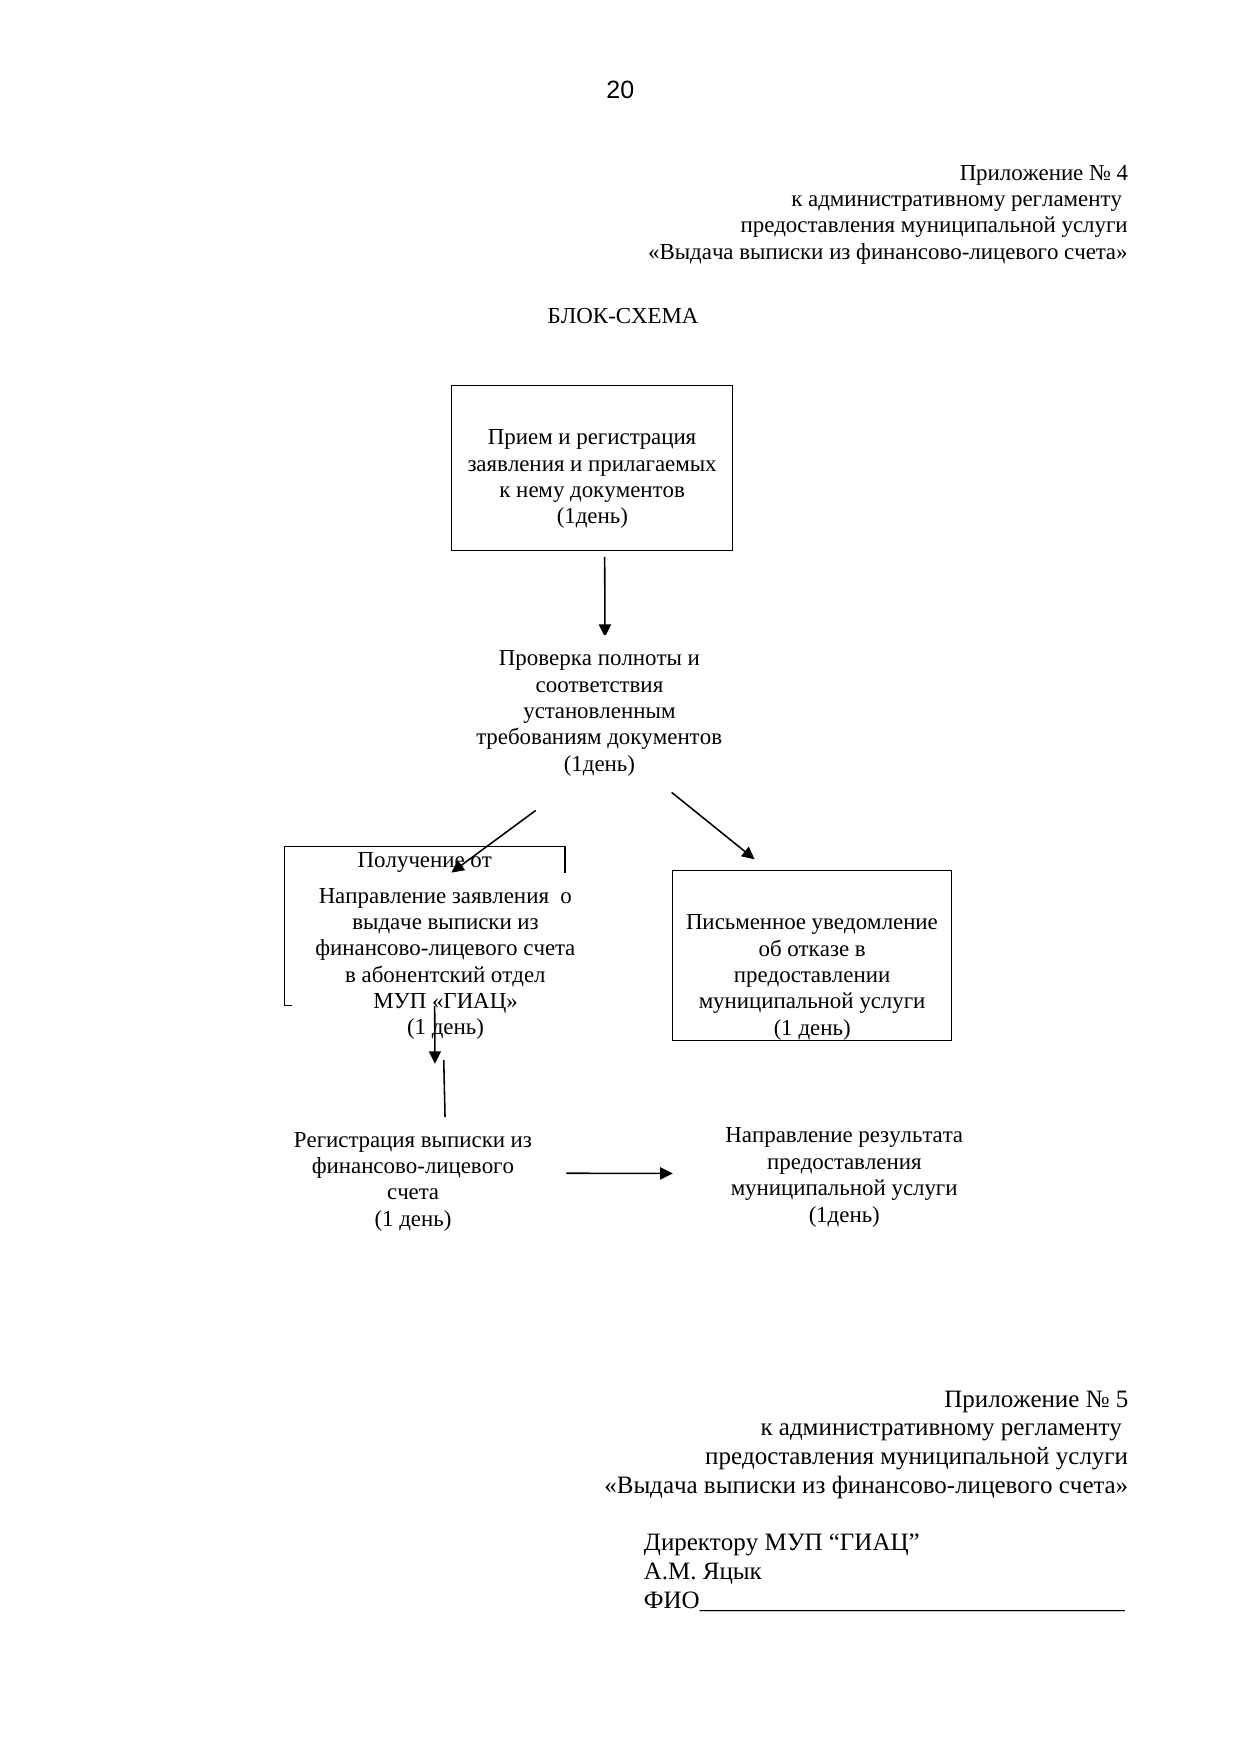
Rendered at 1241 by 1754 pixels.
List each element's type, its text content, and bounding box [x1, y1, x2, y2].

text Регистрация выписки из финансово-лицевого счета (1 день) [289, 1126, 536, 1231]
text Направление заявления о выдаче выписки из финансово-лицевого счета в абонентский отдел МУП «ГИАЦ» (1 день) [309, 882, 582, 1040]
text «Выдача выписки из финансово-лицевого счета» [195, 1470, 1128, 1499]
table_header Получение от абонентского отдела МУП «ГИАЦ» выписки из финансово-лицевого счета (1 день) [285, 847, 483, 1005]
text Проверка полноты и соответствия установленным требованиям документов (1день) [460, 644, 738, 776]
text Приложение № 5 [112, 1384, 1128, 1412]
text Приложение № 4 [251, 159, 1128, 185]
table_header Письменное уведомление об отказе в предоставлении муниципальной услуги (1 день) [673, 871, 951, 1040]
text ФИО__________________________________ [112, 1585, 1128, 1614]
text к административному регламенту [195, 1412, 1128, 1441]
text к административному регламенту [195, 185, 1128, 212]
text предоставления муниципальной услуги [195, 212, 1128, 238]
text Директору МУП “ГИАЦ” [112, 1527, 1128, 1556]
table_header Прием и регистрация заявления и прилагаемых к нему документов (1день) [452, 386, 732, 550]
text «Выдача выписки из финансово-лицевого счета» [195, 238, 1128, 264]
text предоставления муниципальной услуги [195, 1441, 1128, 1470]
text Направление результата предоставления муниципальной услуги (1день) [709, 1122, 979, 1227]
text БЛОК-СХЕМА [112, 302, 1128, 328]
text А.М. Яцык [112, 1556, 1128, 1585]
table_header Получение от абонентского отдела МУП «ГИАЦ» выписки из финансово-лицевого счета (1 день) [455, 847, 564, 873]
